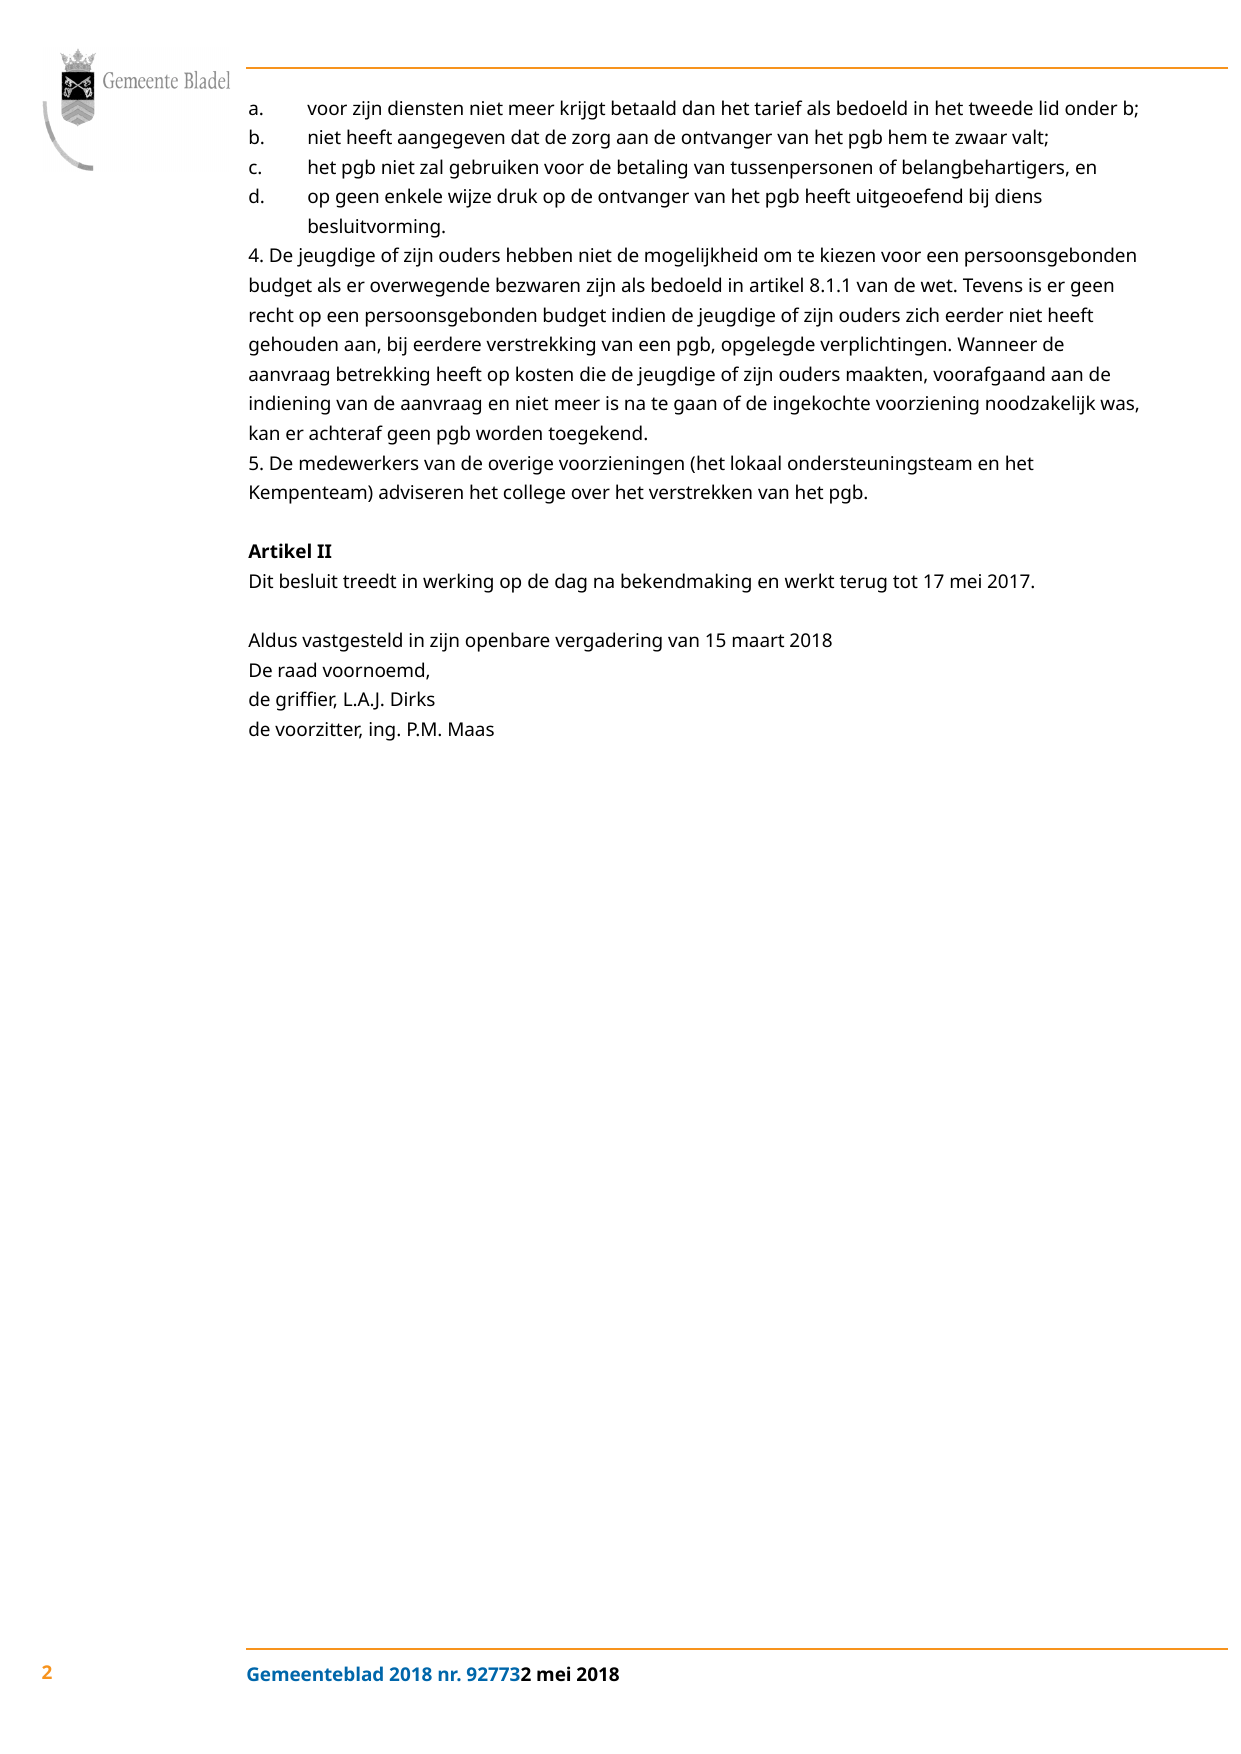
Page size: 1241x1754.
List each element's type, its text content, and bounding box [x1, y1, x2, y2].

text Dit besluit treedt in werking op de dag na bekendmaking en werkt terug tot 17 mei 2017. [248, 568, 1152, 594]
text Aldus vastgesteld in zijn openbare vergadering van 15 maart 2018 [248, 627, 1152, 653]
list het pgb niet zal gebruiken voor de betaling van tussenpersonen of belangbehartigers, en [248, 154, 1152, 180]
list voor zijn diensten niet meer krijgt betaald dan het tarief als bedoeld in het tweede lid onder b; [248, 95, 1152, 121]
text 5. De medewerkers van de overige voorzieningen (het lokaal ondersteuningsteam en het Kempenteam) adviseren het college over het verstrekken van het pgb. [248, 450, 1152, 505]
list niet heeft aangegeven dat de zorg aan de ontvanger van het pgb hem te zwaar valt; [248, 124, 1152, 150]
list op geen enkele wijze druk op de ontvanger van het pgb heeft uitgeoefend bij diens besluitvorming. [248, 183, 1152, 239]
text de voorzitter, ing. P.M. Maas [248, 716, 1152, 742]
picture [41, 47, 231, 172]
text De raad voornoemd, [248, 657, 1152, 683]
text Artikel II [248, 538, 1152, 564]
text de griffier, L.A.J. Dirks [248, 686, 1152, 712]
text 4. De jeugdige of zijn ouders hebben niet de mogelijkheid om te kiezen voor een persoonsgebonden budget als er overwegende bezwaren zijn als bedoeld in artikel 8.1.1 van de wet. Tevens is er geen recht op een persoonsgebonden budget indien de jeugdige of zijn ouders zich eerder niet heeft gehouden aan, bij eerdere verstrekking van een pgb, opgelegde verplichtingen. Wanneer de aanvraag betrekking heeft op kosten die de jeugdige of zijn ouders maakten, voorafgaand aan de indiening van de aanvraag en niet meer is na te gaan of de ingekochte voorziening noodzakelijk was, kan er achteraf geen pgb worden toegekend. [248, 243, 1152, 446]
